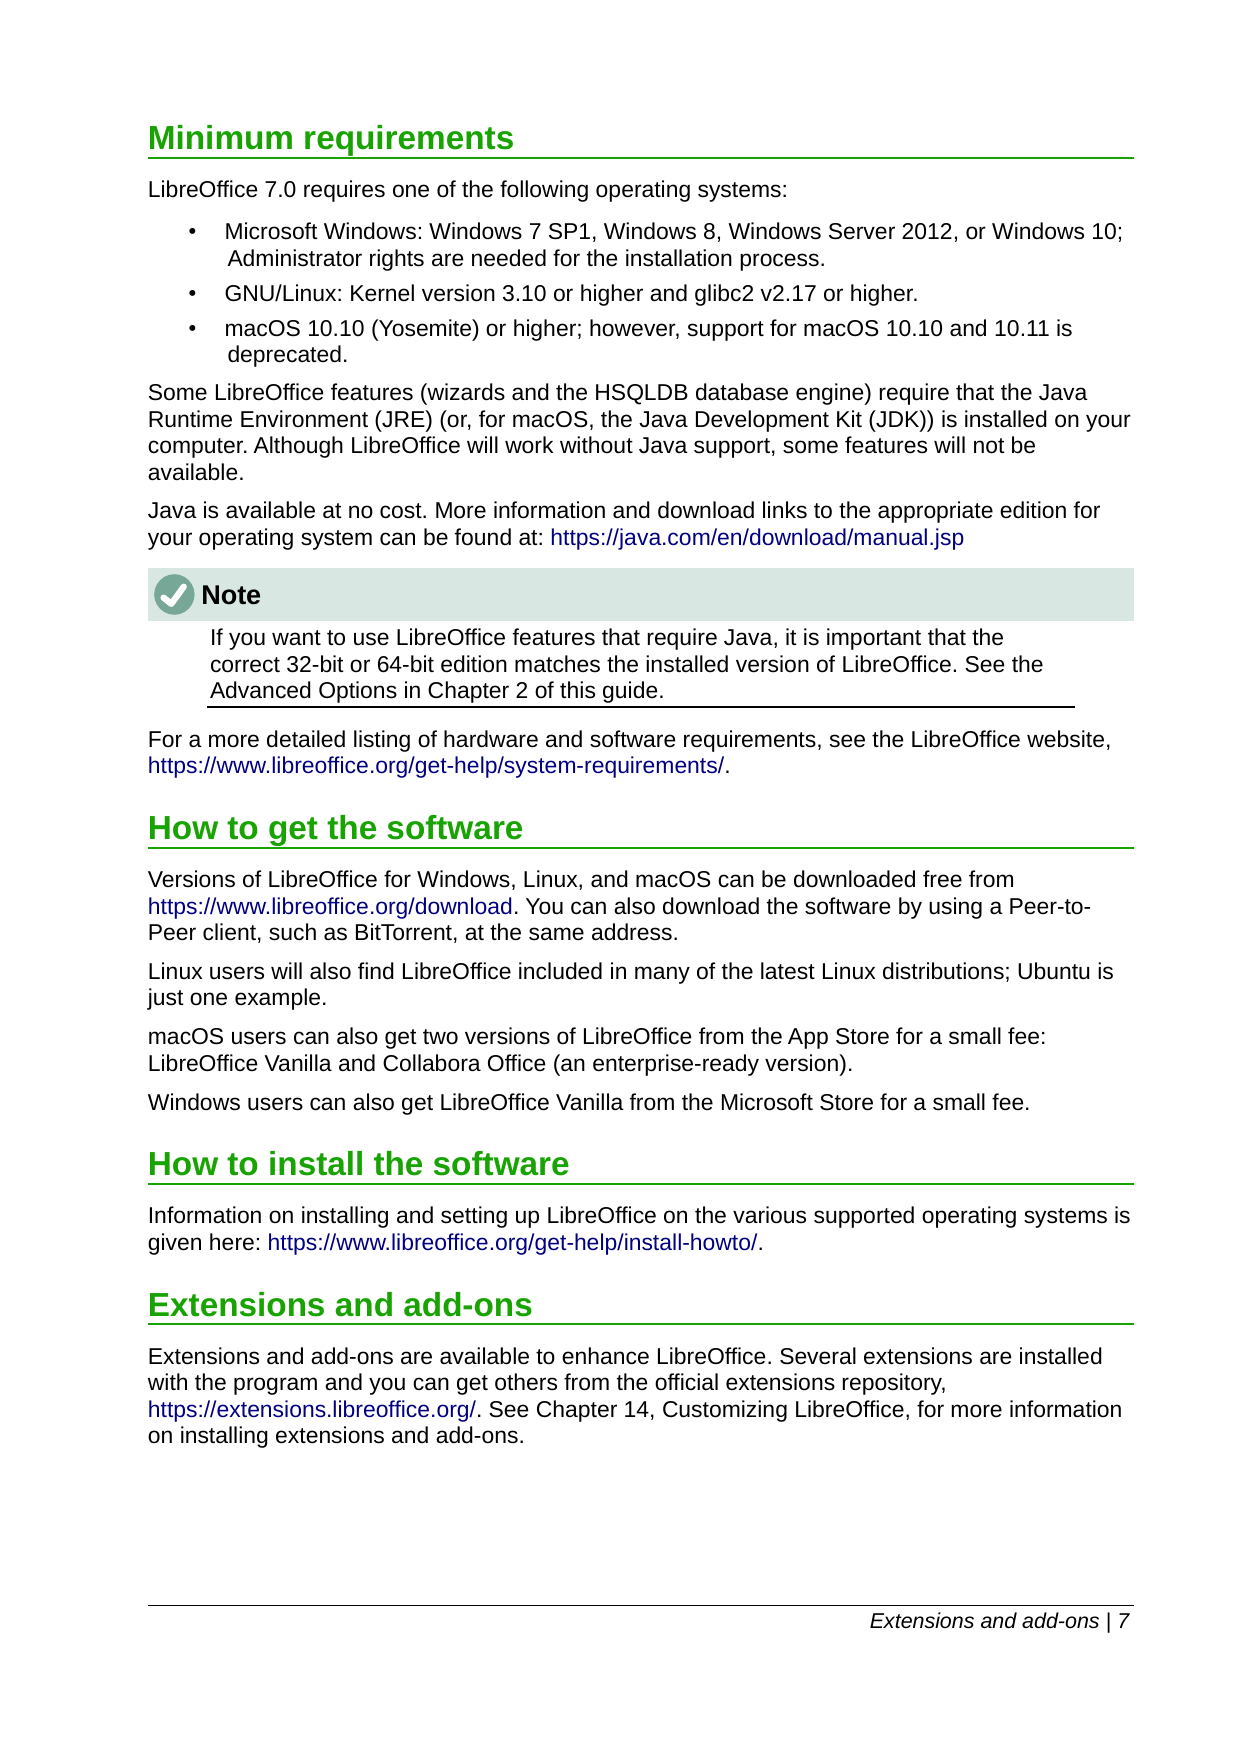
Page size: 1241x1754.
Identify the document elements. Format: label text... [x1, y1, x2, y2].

text For a more detailed listing of hardware and software requirements, see the LibreOffice website, https://www.libreoffice.org/get-help/system-requirements/. [148, 726, 1134, 779]
text Java is available at no cost. More information and download links to the appropriate edition for your operating system can be found at: https://java.com/en/download/manual.jsp [148, 497, 1134, 550]
text Information on installing and setting up LibreOffice on the various supported operating systems is given here: https://www.libreoffice.org/get-help/install-howto/. [148, 1202, 1134, 1255]
subtitle How to get the software [148, 808, 1134, 847]
list GNU/Linux: Kernel version 3.10 or higher and glibc2 v2.17 or higher. [185, 277, 1134, 306]
text Extensions and add-ons are available to enhance LibreOffice. Several extensions are installed with the program and you can get others from the official extensions repository, https://extensions.libreoffice.org/. See Chapter 14, Customizing LibreOffice, for more information on installing extensions and add-ons. [148, 1343, 1134, 1448]
subtitle Note [148, 568, 1134, 621]
text macOS users can also get two versions of LibreOffice from the App Store for a small fee: LibreOffice Vanilla and Collabora Office (an enterprise-ready version). [148, 1023, 1134, 1076]
text LibreOffice 7.0 requires one of the following operating systems: [148, 176, 1134, 203]
text Some LibreOffice features (wizards and the HSQLDB database engine) require that the Java Runtime Environment (JRE) (or, for macOS, the Java Development Kit (JDK)) is installed on your computer. Although LibreOffice will work without Java support, some features will not be available. [148, 379, 1134, 485]
list macOS 10.10 (Yosemite) or higher; however, support for macOS 10.10 and 10.11 is deprecated. [185, 312, 1134, 371]
text Windows users can also get LibreOffice Vanilla from the Microsoft Store for a small fee. [148, 1088, 1134, 1115]
text Linux users will also find LibreOffice included in many of the latest Linux distributions; Ubuntu is just one example. [148, 958, 1134, 1011]
text Versions of LibreOffice for Windows, Linux, and macOS can be downloaded free from https://www.libreoffice.org/download. You can also download the software by using a Peer-to-Peer client, such as BitTorrent, at the same address. [148, 866, 1134, 946]
subtitle Minimum requirements [148, 118, 1134, 157]
subtitle How to install the software [148, 1144, 1134, 1183]
subtitle Extensions and add-ons [148, 1285, 1134, 1323]
text If you want to use LibreOffice features that require Java, it is important that the correct 32-bit or 64-bit edition matches the installed version of LibreOffice. See the Advanced Options in Chapter 2 of this guide. [207, 621, 1075, 706]
list Microsoft Windows: Windows 7 SP1, Windows 8, Windows Server 2012, or Windows 10; Administrator rights are needed for the installation process. [185, 215, 1134, 271]
